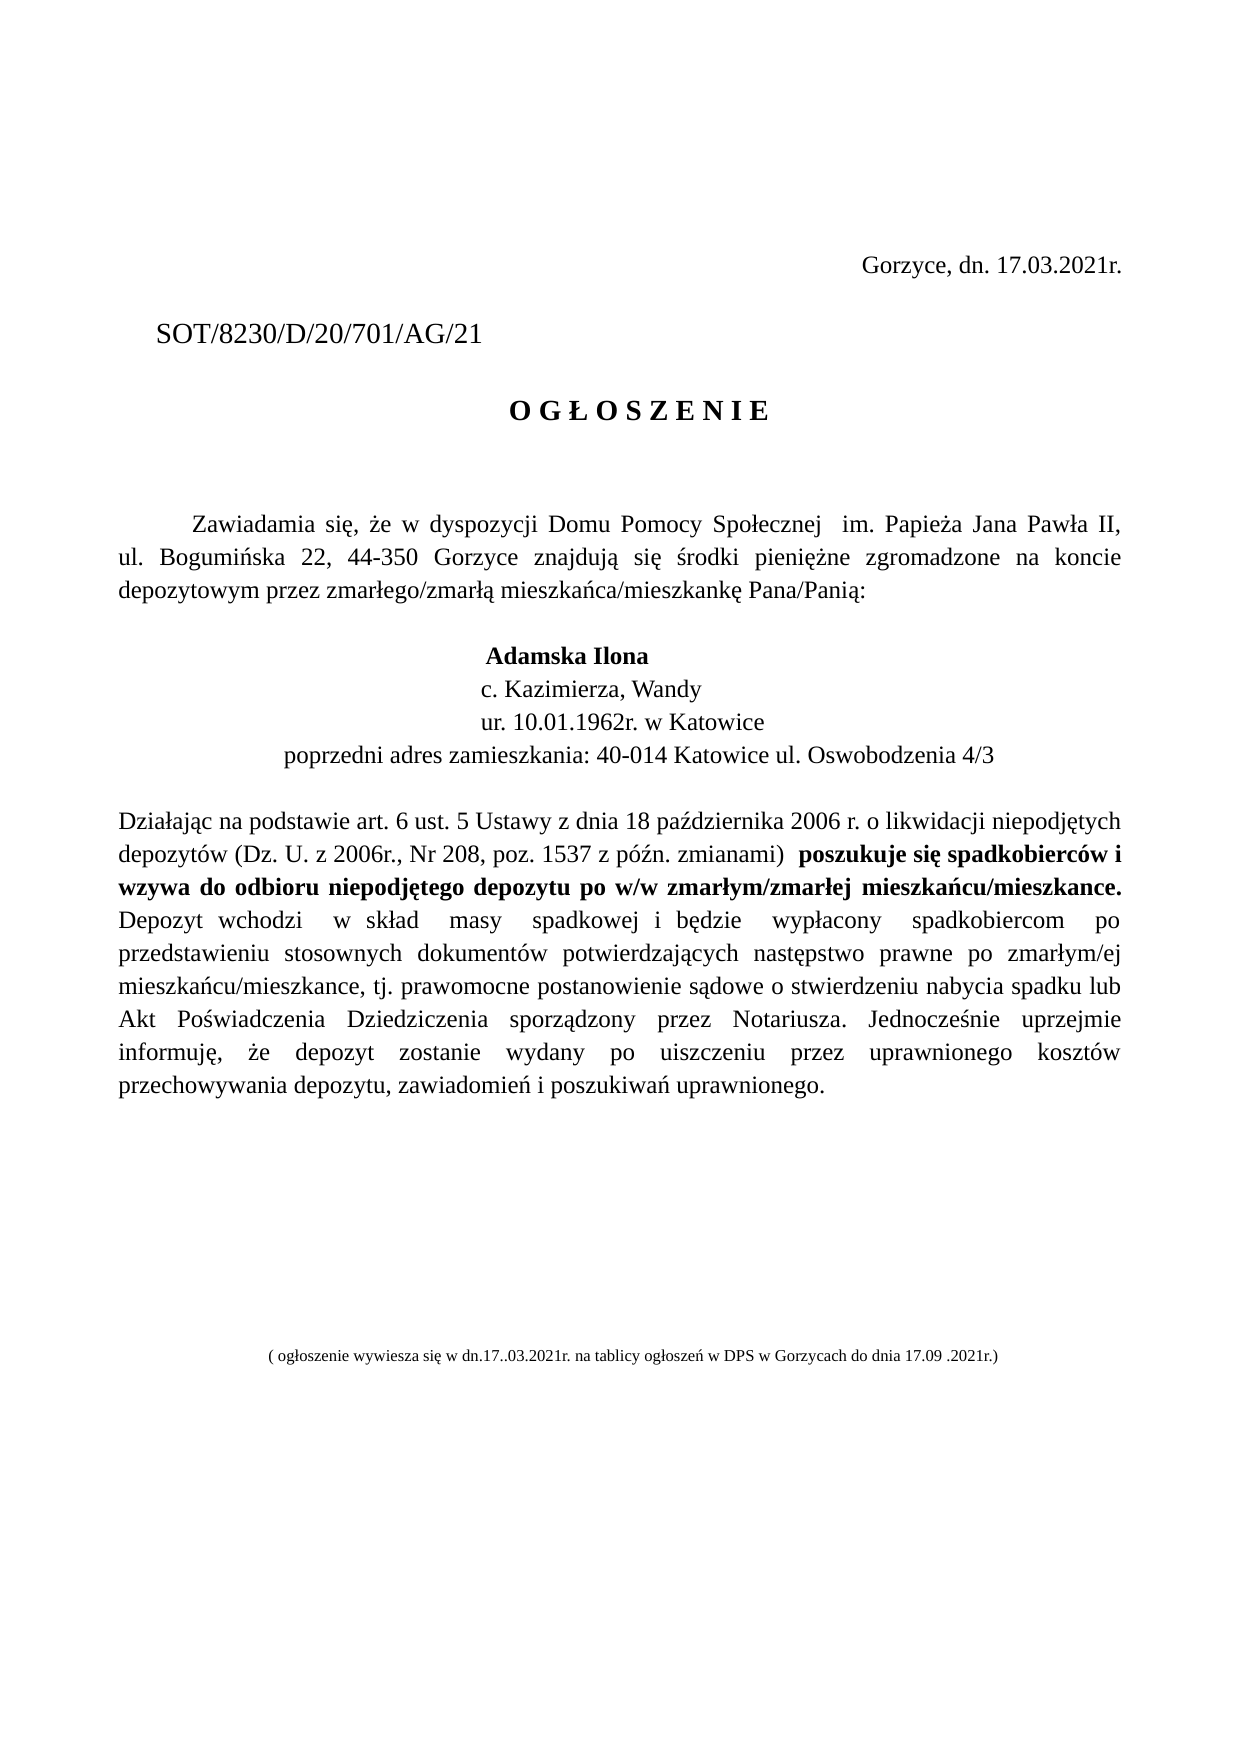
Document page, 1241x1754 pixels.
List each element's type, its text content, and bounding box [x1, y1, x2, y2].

text c. Kazimierza, Wandy [156, 674, 1122, 703]
text Gorzyce, dn. 17.03.2021r. [118, 250, 1122, 279]
text SOT/8230/D/20/701/AG/21 [156, 316, 1122, 350]
text Zawiadamia się, że w dyspozycji Domu Pomocy Społecznej im. Papieża Jana Pawła II, ul. Bogumińska 22, 44-350 Gorzyce znajdują się środki pieniężne zgromadzone na koncie depozytowym przez zmarłego/zmarłą mieszkańca/mieszkankę Pana/Panią: [118, 509, 1122, 604]
text Adamska Ilona [156, 641, 1122, 670]
text ur. 10.01.1962r. w Katowice [156, 707, 1122, 736]
text O G Ł O S Z E N I E [156, 393, 1122, 427]
text Działając na podstawie art. 6 ust. 5 Ustawy z dnia 18 października 2006 r. o likwidacji niepodjętych depozytów (Dz. U. z 2006r., Nr 208, poz. 1537 z późn. zmianami) poszukuje się spadkobierców i wzywa do odbioru niepodjętego depozytu po w/w zmarłym/zmarłej mieszkańcu/mieszkance. Depozyt wchodzi w skład masy spadkowej i będzie wypłacony spadkobiercom po przedstawieniu stosownych dokumentów potwierdzających następstwo prawne po zmarłym/ej mieszkańcu/mieszkance, tj. prawomocne postanowienie sądowe o stwierdzeniu nabycia spadku lub Akt Poświadczenia Dziedziczenia sporządzony przez Notariusza. Jednocześnie uprzejmie informuję, że depozyt zostanie wydany po uiszczeniu przez uprawnionego kosztów przechowywania depozytu, zawiadomień i poszukiwań uprawnionego. [118, 806, 1122, 1099]
text poprzedni adres zamieszkania: 40-014 Katowice ul. Oswobodzenia 4/3 [156, 740, 1122, 769]
text ( ogłoszenie wywiesza się w dn.17..03.2021r. na tablicy ogłoszeń w DPS w Gorzycach do dnia 17.09 .2021r.) [118, 1345, 1122, 1364]
